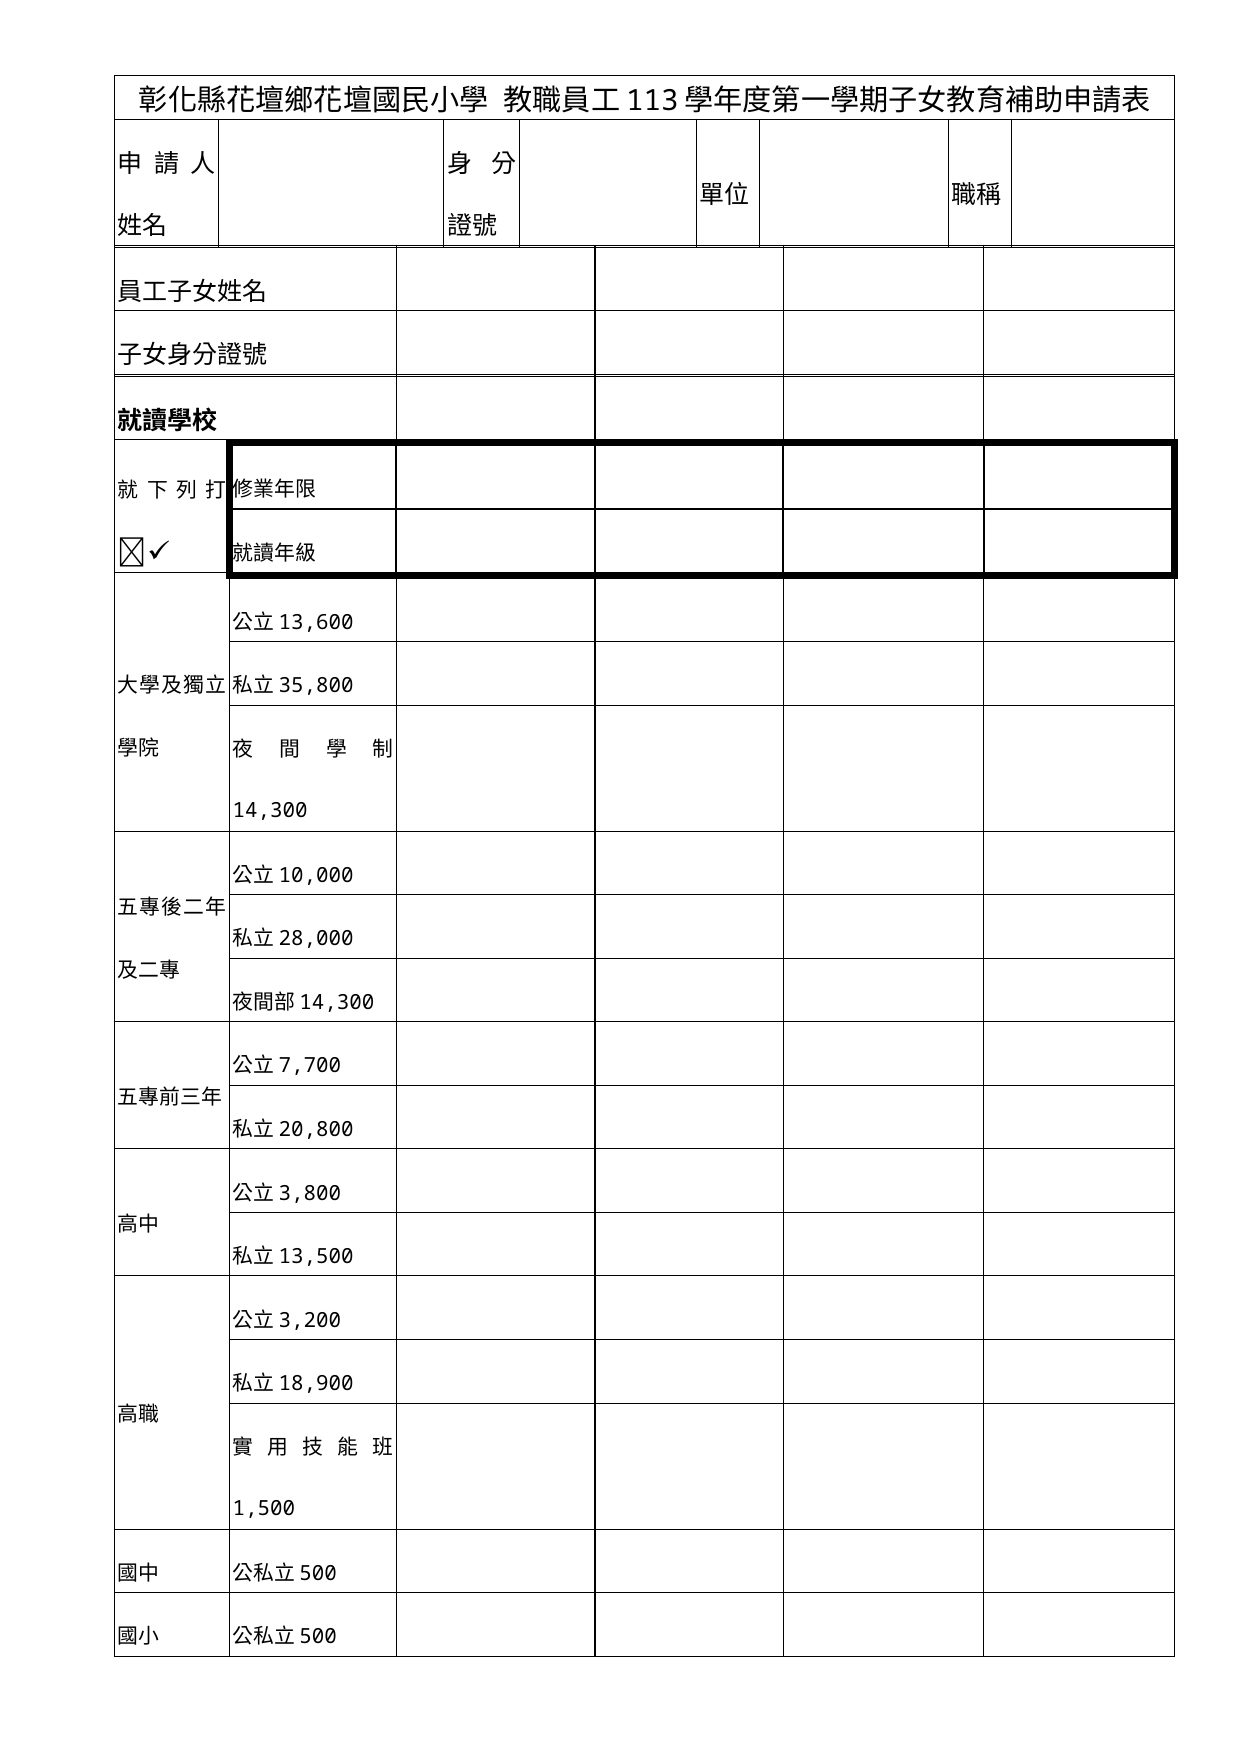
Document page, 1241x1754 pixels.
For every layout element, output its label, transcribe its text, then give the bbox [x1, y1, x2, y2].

table_cell [397, 1086, 594, 1148]
table_cell [784, 311, 983, 374]
table_cell [784, 377, 983, 439]
table_cell [784, 510, 983, 572]
table_cell [984, 895, 1174, 958]
table_cell [784, 706, 983, 831]
table_cell 就讀年級 [233, 510, 395, 572]
table_cell 公私立500 [230, 1593, 396, 1656]
table_cell [784, 1086, 983, 1148]
table_cell 私立20,800 [230, 1086, 396, 1148]
table_cell [984, 377, 1174, 439]
table_cell [596, 1530, 783, 1592]
table_cell [596, 1149, 783, 1212]
table_cell [784, 1276, 983, 1339]
table_cell [397, 706, 594, 831]
table_cell [397, 642, 594, 704]
table_cell [984, 1340, 1174, 1402]
table_cell [784, 1340, 983, 1402]
table_cell 身分證號 [444, 120, 519, 244]
table_cell [397, 446, 594, 508]
table_cell [784, 248, 983, 310]
table_cell [784, 642, 983, 704]
table_cell 就讀學校 [115, 377, 396, 439]
table_cell [784, 1530, 983, 1592]
table_cell [596, 959, 783, 1021]
table_cell 實用技能班1,500 [230, 1404, 396, 1528]
table_cell 夜間學制14,300 [230, 706, 396, 831]
table_cell [784, 1404, 983, 1528]
table_cell 大學及獨立學院 [115, 573, 229, 831]
table_cell [760, 120, 948, 244]
table_cell [984, 1149, 1174, 1212]
table_cell [784, 832, 983, 894]
table_cell [596, 510, 782, 572]
table_cell [596, 832, 783, 894]
table_cell [397, 510, 594, 572]
table_cell 五專後二年及二專 [115, 832, 229, 1021]
table_cell [985, 446, 1171, 508]
table_cell [596, 1276, 783, 1339]
table_cell 國中 [115, 1530, 229, 1592]
table_cell [984, 832, 1174, 894]
table_cell 國小 [115, 1593, 229, 1656]
table_cell [397, 959, 594, 1021]
table_cell [397, 1276, 594, 1339]
table_cell [397, 1149, 594, 1212]
table_cell [784, 579, 983, 641]
table_cell [596, 1022, 783, 1085]
table_cell [397, 311, 594, 374]
table_cell [1012, 120, 1174, 244]
table_cell 五專前三年 [115, 1022, 229, 1148]
table_cell [596, 642, 783, 704]
table_cell [596, 1404, 783, 1528]
table_cell [984, 642, 1174, 704]
table_cell [397, 377, 594, 439]
table_cell [984, 959, 1174, 1021]
table_cell [397, 579, 594, 641]
table_cell 公立10,000 [230, 832, 396, 894]
table_cell 私立35,800 [230, 642, 396, 704]
table_cell 單位 [697, 120, 759, 244]
table_cell 公立13,600 [230, 579, 396, 641]
table_cell 私立18,900 [230, 1340, 396, 1402]
table_cell 公立7,700 [230, 1022, 396, 1085]
table_cell [784, 1593, 983, 1656]
table_cell [397, 1213, 594, 1275]
table_cell [984, 1593, 1174, 1656]
table_header 彰化縣花壇鄉花壇國民小學 教職員工113學年度第一學期子女教育補助申請表 [115, 76, 1174, 118]
table_cell 就下列打 [115, 440, 226, 572]
table_cell 私立28,000 [230, 895, 396, 958]
table_cell [985, 510, 1171, 572]
table_cell [984, 1530, 1174, 1592]
table_cell 高中 [115, 1149, 229, 1275]
table_cell [984, 1022, 1174, 1085]
table_cell 公私立500 [230, 1530, 396, 1592]
table_cell [596, 1340, 783, 1402]
table_cell [984, 248, 1174, 310]
table_cell [984, 706, 1174, 831]
table_cell [784, 1022, 983, 1085]
table_cell [596, 446, 782, 508]
table_cell [596, 579, 783, 641]
table_cell [397, 832, 594, 894]
table_cell [397, 1022, 594, 1085]
table_cell [596, 377, 783, 439]
table_cell [520, 120, 696, 244]
table_cell [596, 895, 783, 958]
table_cell 申請人姓名 [115, 120, 218, 244]
table_cell [984, 1404, 1174, 1528]
table_cell [984, 311, 1174, 374]
table_cell [397, 1340, 594, 1402]
table_cell [219, 120, 443, 244]
table_cell [596, 248, 783, 310]
table_cell 員工子女姓名 [115, 248, 396, 310]
table_cell 私立13,500 [230, 1213, 396, 1275]
table_cell [984, 1213, 1174, 1275]
table_cell [596, 706, 783, 831]
table_cell 職稱 [949, 120, 1011, 244]
table_cell [784, 895, 983, 958]
table_cell [397, 1530, 594, 1592]
table_cell [596, 1086, 783, 1148]
table_cell 公立3,800 [230, 1149, 396, 1212]
table_cell [784, 1213, 983, 1275]
table_cell [397, 895, 594, 958]
table_cell [984, 1276, 1174, 1339]
table_cell [784, 959, 983, 1021]
table_cell 修業年限 [233, 446, 395, 508]
table_cell [596, 311, 783, 374]
table_cell [784, 446, 983, 508]
table_cell [984, 1086, 1174, 1148]
table_cell [397, 1404, 594, 1528]
table_cell 公立3,200 [230, 1276, 396, 1339]
table_cell [984, 579, 1174, 641]
table_cell [397, 248, 594, 310]
table_cell [596, 1213, 783, 1275]
table_cell [596, 1593, 783, 1656]
table_cell 高職 [115, 1276, 229, 1528]
table_cell 子女身分證號 [115, 311, 396, 374]
table_cell [784, 1149, 983, 1212]
table_cell 夜間部14,300 [230, 959, 396, 1021]
table_cell [397, 1593, 594, 1656]
